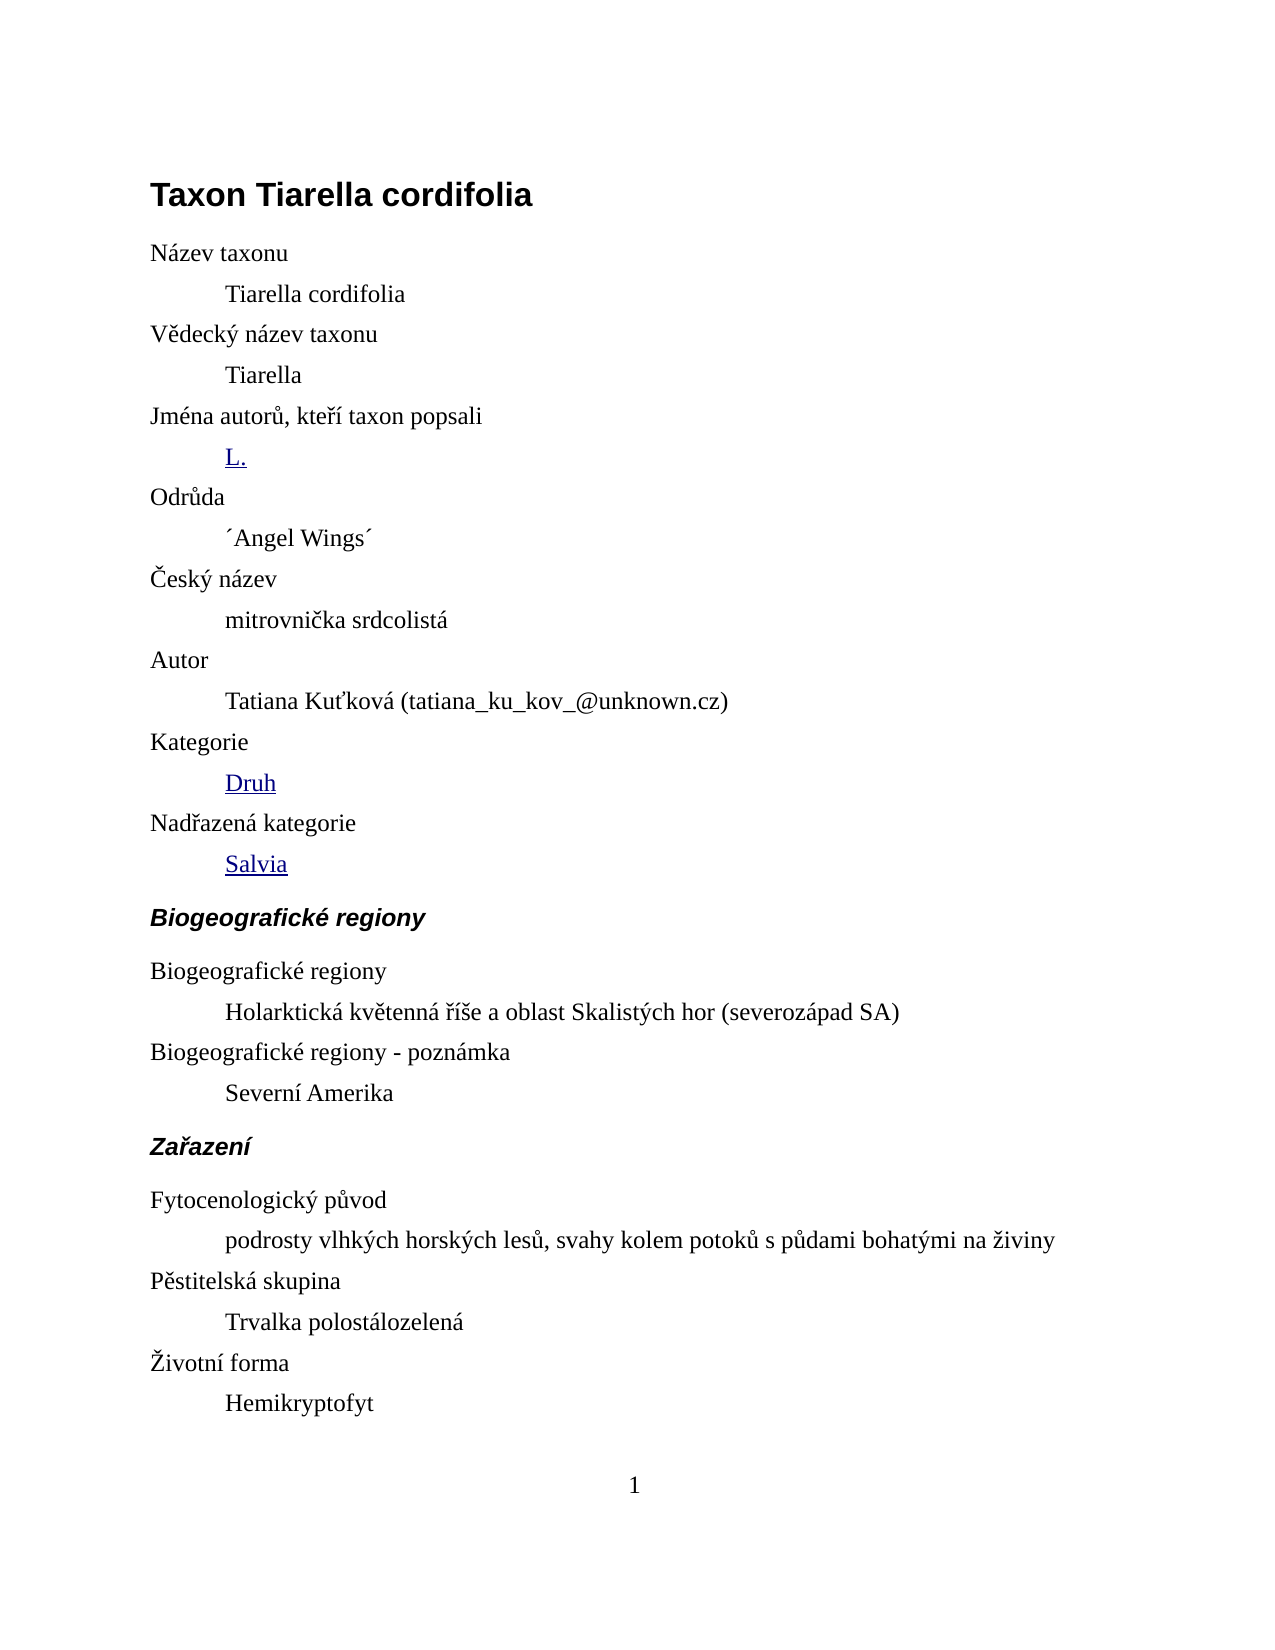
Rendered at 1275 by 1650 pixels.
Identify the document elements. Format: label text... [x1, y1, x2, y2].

text Autor [150, 645, 1125, 674]
text Druh [225, 768, 1125, 796]
text Kategorie [150, 727, 1125, 756]
subtitle Biogeografické regiony [150, 903, 1125, 931]
text Životní forma [150, 1348, 1125, 1376]
text Odrůda [150, 482, 1125, 511]
text Tatiana Kuťková (tatiana_ku_kov_@unknown.cz) [225, 686, 1125, 715]
text Nadřazená kategorie [150, 808, 1125, 837]
text Hemikryptofyt [225, 1388, 1125, 1417]
text Trvalka polostálozelená [225, 1307, 1125, 1336]
text L. [225, 442, 1125, 471]
subtitle Taxon Tiarella cordifolia [150, 175, 1125, 214]
text Fytocenologický původ [150, 1185, 1125, 1213]
text Tiarella cordifolia [225, 279, 1125, 308]
text Vědecký název taxonu [150, 319, 1125, 348]
text podrosty vlhkých horských lesů, svahy kolem potoků s půdami bohatými na živiny [225, 1226, 1125, 1254]
subtitle Zařazení [150, 1132, 1125, 1160]
text Český název [150, 564, 1125, 593]
text Jména autorů, kteří taxon popsali [150, 401, 1125, 430]
text Pěstitelská skupina [150, 1266, 1125, 1295]
text Severní Amerika [225, 1078, 1125, 1107]
text ´Angel Wings´ [225, 523, 1125, 552]
text Biogeografické regiony - poznámka [150, 1037, 1125, 1066]
text Biogeografické regiony [150, 956, 1125, 984]
text mitrovnička srdcolistá [225, 605, 1125, 633]
text Salvia [225, 849, 1125, 878]
text Tiarella [225, 360, 1125, 389]
text Holarktická květenná říše a oblast Skalistých hor (severozápad SA) [225, 997, 1125, 1025]
text Název taxonu [150, 238, 1125, 267]
